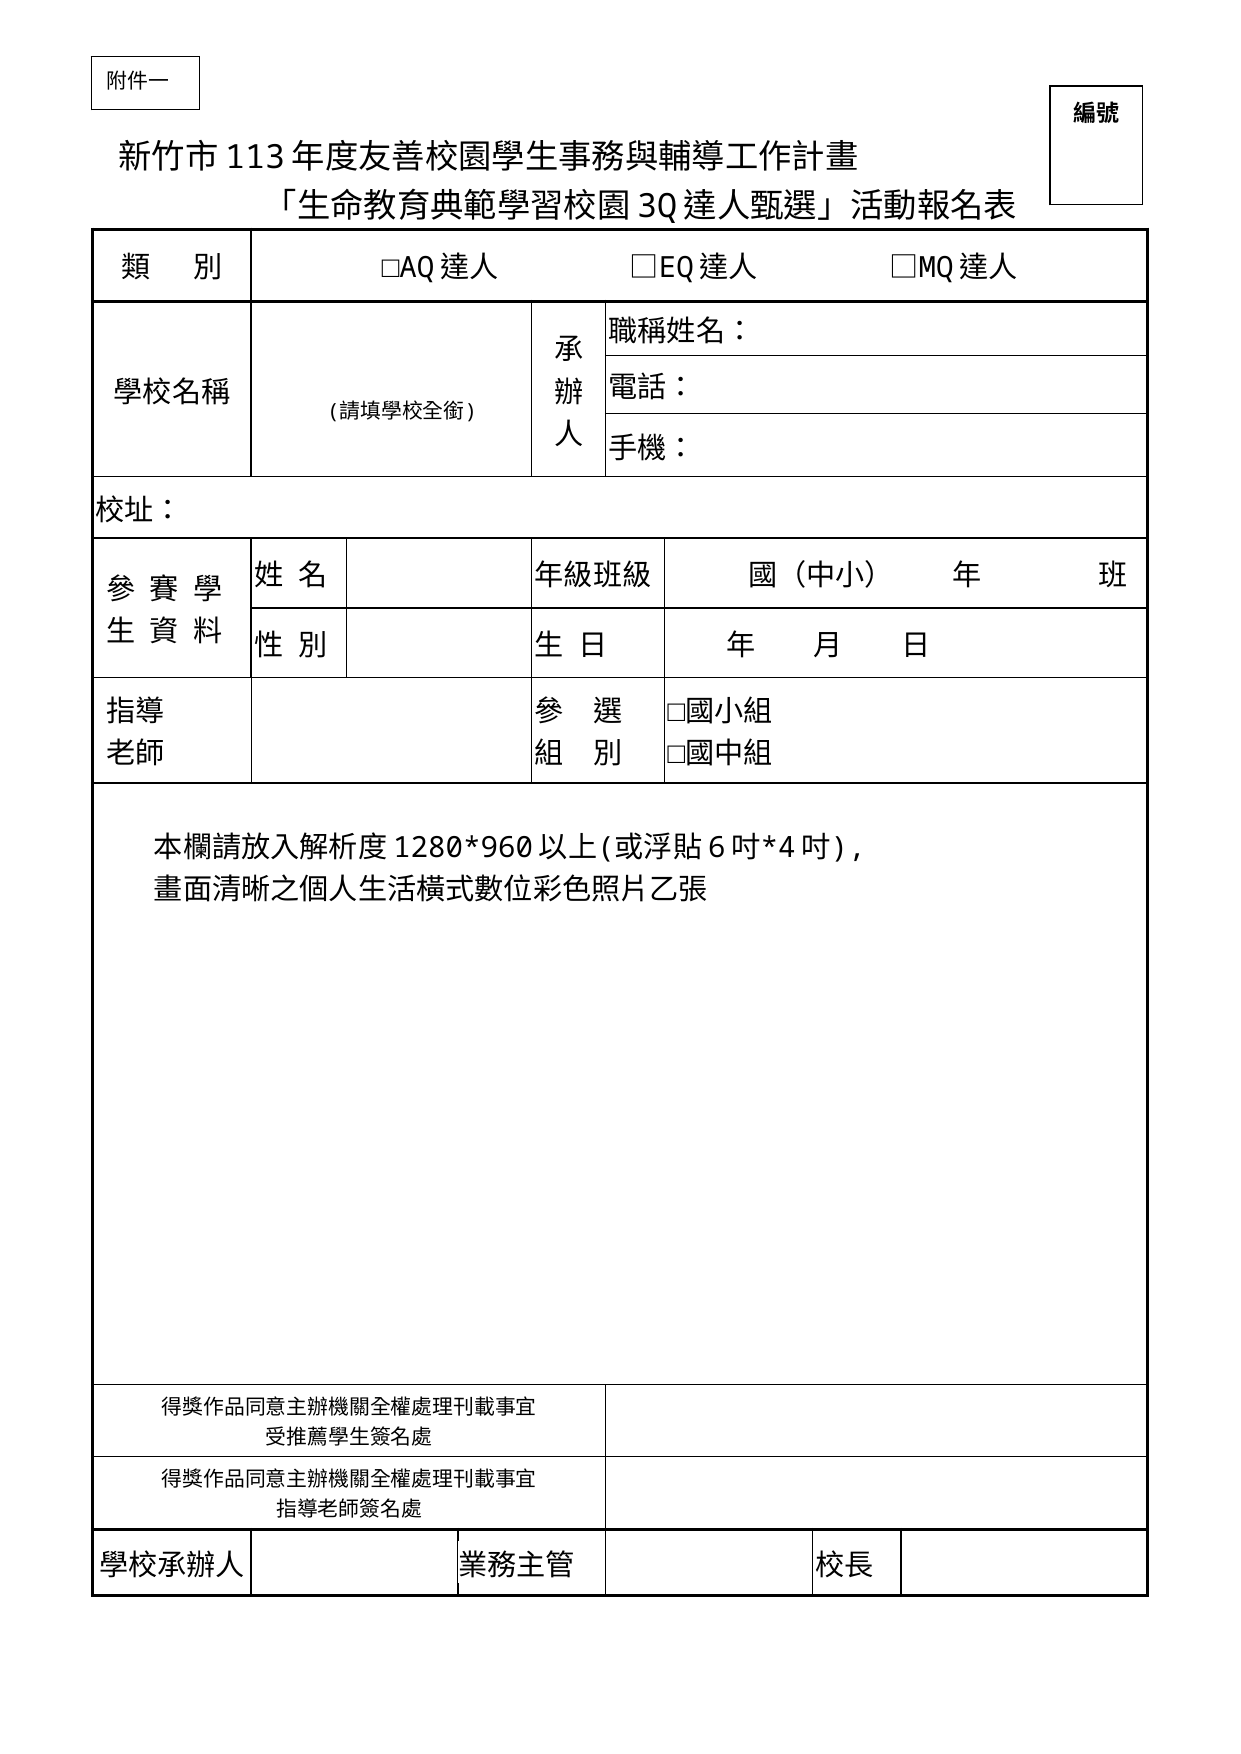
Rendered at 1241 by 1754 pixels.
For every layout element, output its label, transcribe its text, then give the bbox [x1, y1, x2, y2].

table_cell 年 月 日 [665, 609, 1146, 677]
table_cell 性 別 [252, 609, 346, 677]
table_cell [252, 1531, 457, 1594]
table_cell 學校名稱 [94, 303, 250, 476]
table_cell [606, 1531, 812, 1594]
table_cell 得獎作品同意主辦機關全權處理刊載事宜 受推薦學生簽名處 [94, 1385, 605, 1456]
table_cell (請填學校全銜) [252, 303, 531, 476]
table_cell 指導 老師 [94, 678, 251, 782]
table_cell 電話： [606, 356, 1146, 412]
table_cell □國小組 □國中組 [665, 678, 1146, 782]
table_cell 生 日 [532, 609, 664, 677]
text 附件一 [107, 64, 184, 94]
table_cell 校長 [813, 1531, 900, 1594]
table_cell 承 辦 人 [532, 303, 605, 476]
table_cell [252, 678, 531, 782]
table_cell 國（中小） 年 班 [665, 539, 1146, 607]
table_cell 得獎作品同意主辦機關全權處理刊載事宜 指導老師簽名處 [94, 1457, 605, 1528]
table_cell 業務主管 [459, 1531, 605, 1594]
table_cell 本欄請放入解析度1280*960以上(或浮貼6吋*4吋), 畫面清晰之個人生活橫式數位彩色照片乙張 [94, 784, 1146, 1384]
table_cell 年級班級 [532, 539, 664, 607]
text 新竹市113年度友善校園學生事務與輔導工作計畫 [118, 127, 1049, 179]
text 編號 [1066, 94, 1127, 128]
table_cell 參 賽 學 生 資 料 [94, 539, 250, 677]
table_cell [902, 1531, 1146, 1594]
table_cell 校址： [94, 477, 1146, 537]
text [1051, 87, 1142, 204]
table_cell [606, 1457, 1146, 1528]
table_cell 參 選 組 別 [532, 678, 664, 782]
table_cell [347, 539, 531, 607]
table_cell [347, 609, 531, 677]
table_cell 職稱姓名： [606, 303, 1146, 355]
table_header 類 別 [94, 231, 250, 299]
table_header □AQ達人 □EQ達人 □MQ達人 [252, 231, 1146, 299]
text [92, 57, 199, 109]
table_cell 手機： [606, 414, 1146, 476]
table_cell 姓 名 [252, 539, 346, 607]
table_cell 學校承辦人 [94, 1531, 250, 1594]
text 「生命教育典範學習校園3Q達人甄選」活動報名表 [118, 179, 1122, 227]
table_cell [606, 1385, 1146, 1456]
